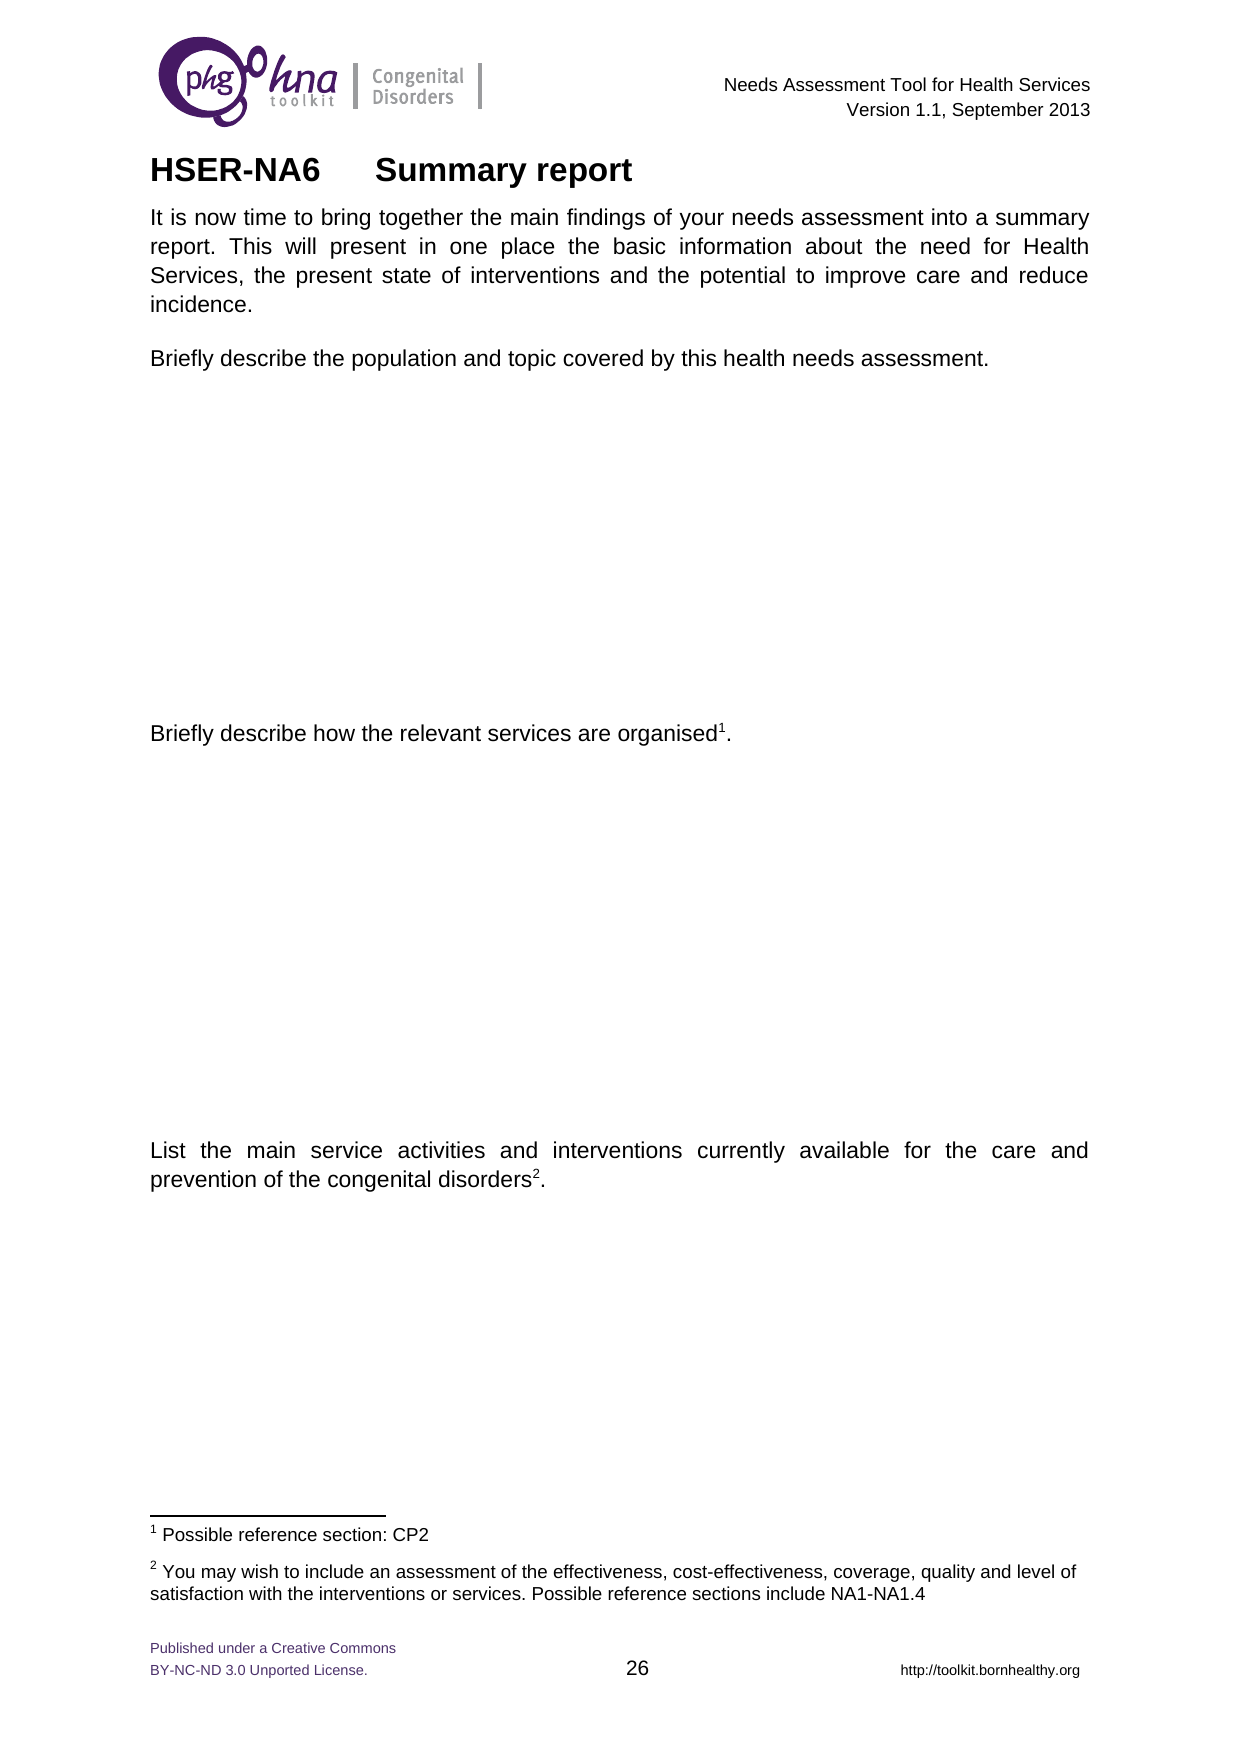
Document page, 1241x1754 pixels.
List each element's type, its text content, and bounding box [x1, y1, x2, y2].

subtitle HSER-NA6 Summary report [150, 150, 1090, 188]
subtitle Briefly describe the population and topic covered by this health needs assessment. [150, 343, 1090, 372]
text You may wish to include an assessment of the effectiveness, cost-effectiveness, coverage, quality and level of satisfaction with the interventions or services. Possible reference sections include NA1-NA1.4 [150, 1558, 1090, 1604]
subtitle List the main service activities and interventions currently available for the care and prevention of the congenital disorders. [150, 1134, 1090, 1193]
subtitle Briefly describe how the relevant services are organised. [150, 718, 1090, 747]
text It is now time to bring together the main findings of your needs assessment into a summary report. This will present in one place the basic information about the need for Health Services, the present state of interventions and the potential to improve care and reduce incidence. [150, 201, 1090, 318]
text Possible reference section: CP2 [150, 1522, 1090, 1546]
